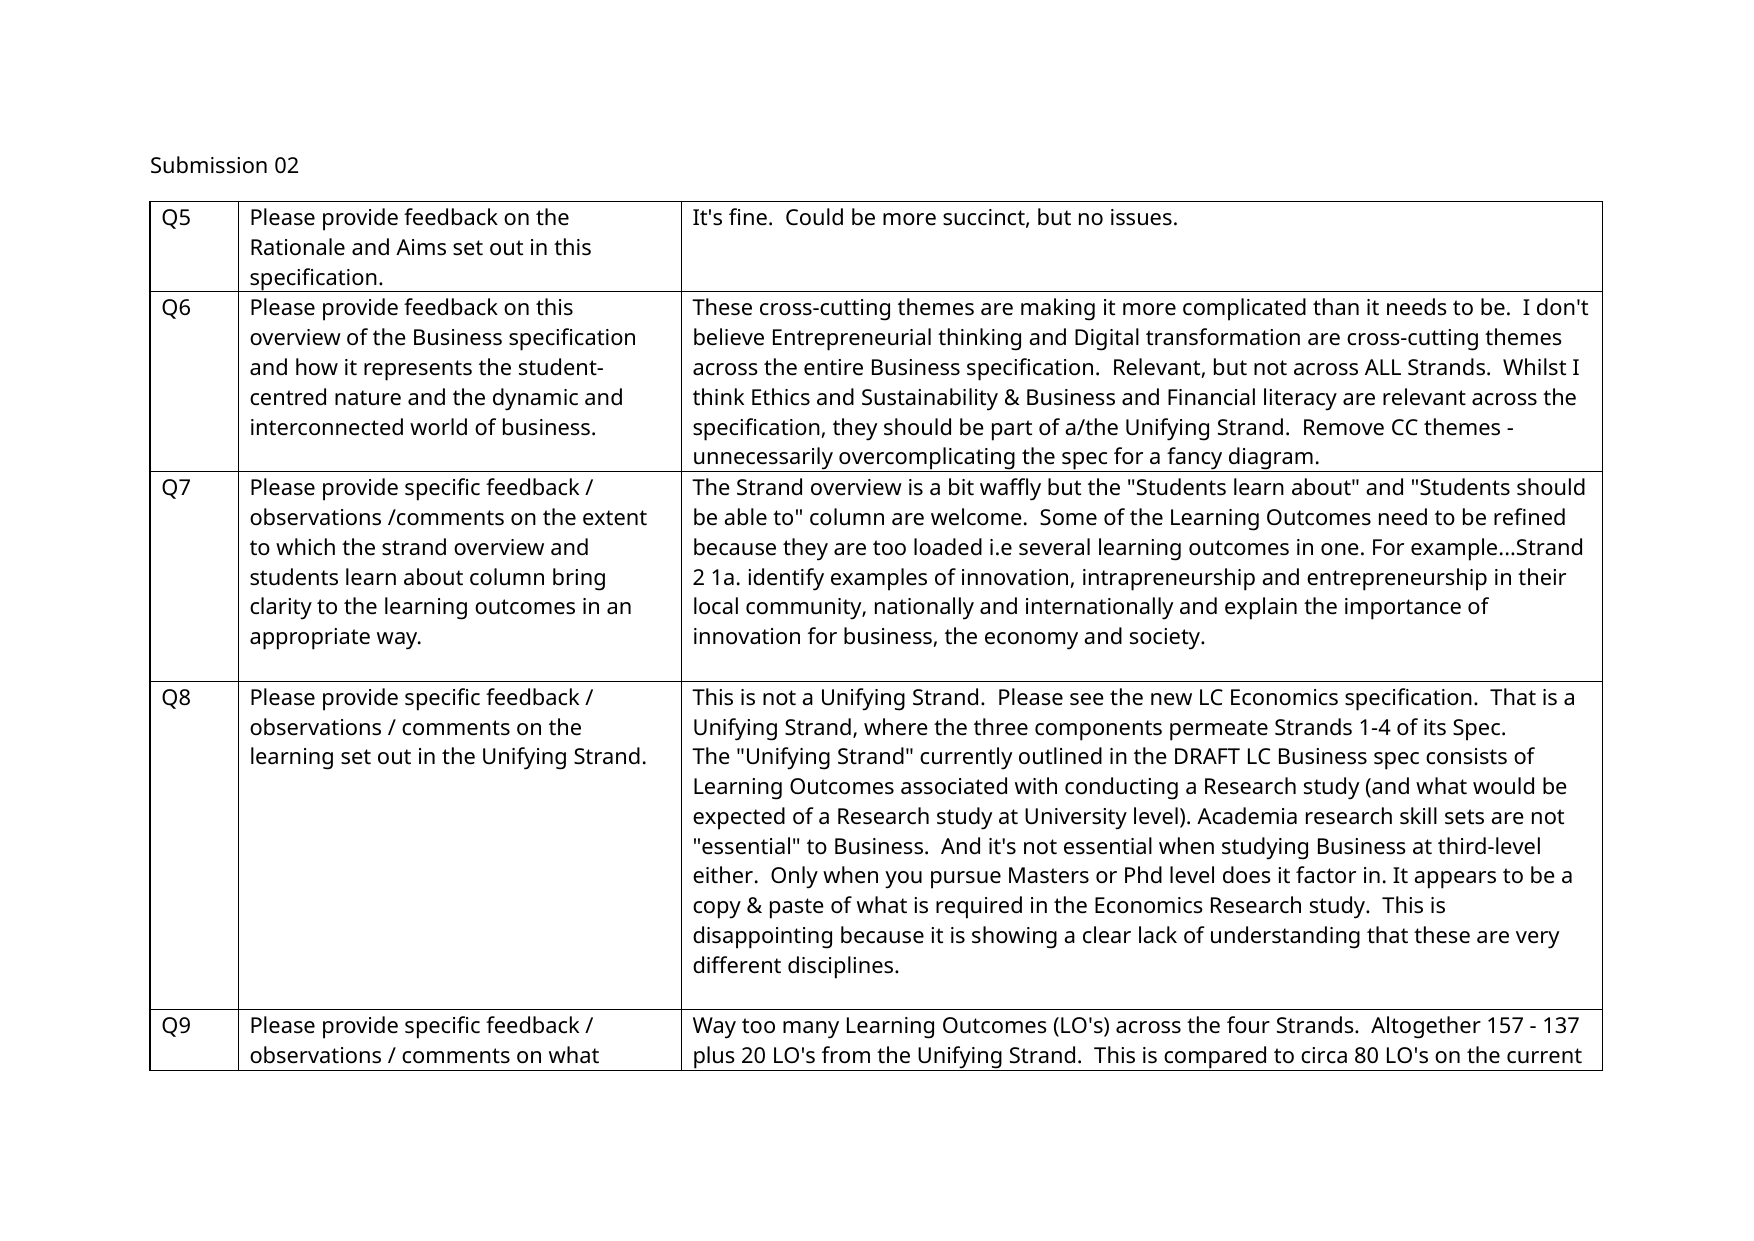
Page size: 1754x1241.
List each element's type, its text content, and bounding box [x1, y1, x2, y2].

table_cell Q9 [151, 1010, 238, 1070]
table_cell Way too many Learning Outcomes (LO's) across the four Strands. Altogether 157 - 137 plus 20 LO's from the Unifying Strand. This is compared to circa 80 LO's on the current [682, 1010, 1602, 1070]
table_cell Q7 [151, 472, 238, 681]
table_cell These cross-cutting themes are making it more complicated than it needs to be. I don't believe Entrepreneurial thinking and Digital transformation are cross-cutting themes across the entire Business specification. Relevant, but not across ALL Strands. Whilst I think Ethics and Sustainability & Business and Financial literacy are relevant across the specification, they should be part of a/the Unifying Strand. Remove CC themes - unnecessarily overcomplicating the spec for a fancy diagram. [682, 292, 1602, 471]
table_cell This is not a Unifying Strand. Please see the new LC Economics specification. That is a Unifying Strand, where the three components permeate Strands 1-4 of its Spec. The "Unifying Strand" currently outlined in the DRAFT LC Business spec consists of Learning Outcomes associated with conducting a Research study (and what would be expected of a Research study at University level). Academia research skill sets are not "essential" to Business. And it's not essential when studying Business at third-level either. Only when you pursue Masters or Phd level does it factor in. It appears to be a copy & paste of what is required in the Economics Research study. This is disappointing because it is showing a clear lack of understanding that these are very different disciplines. [682, 682, 1602, 1009]
table_cell Please provide specific feedback / observations / comments on what [239, 1010, 681, 1070]
table_cell Please provide specific feedback / observations /comments on the extent to which the strand overview and students learn about column bring clarity to the learning outcomes in an appropriate way. [239, 472, 681, 681]
table_cell Please provide feedback on this overview of the Business specification and how it represents the student-centred nature and the dynamic and interconnected world of business. [239, 292, 681, 471]
table_cell Q6 [151, 292, 238, 471]
table_header Q5 [151, 202, 238, 291]
table_header It's fine. Could be more succinct, but no issues. [682, 202, 1602, 291]
table_cell Please provide specific feedback / observations / comments on the learning set out in the Unifying Strand. [239, 682, 681, 1009]
text Submission 02 [150, 150, 1604, 180]
table_header Please provide feedback on the Rationale and Aims set out in this specification. [239, 202, 681, 291]
table_cell Q8 [151, 682, 238, 1009]
table_cell The Strand overview is a bit waffly but the "Students learn about" and "Students should be able to" column are welcome. Some of the Learning Outcomes need to be refined because they are too loaded i.e several learning outcomes in one. For example...Strand 2 1a. identify examples of innovation, intrapreneurship and entrepreneurship in their local community, nationally and internationally and explain the importance of innovation for business, the economy and society. [682, 472, 1602, 681]
